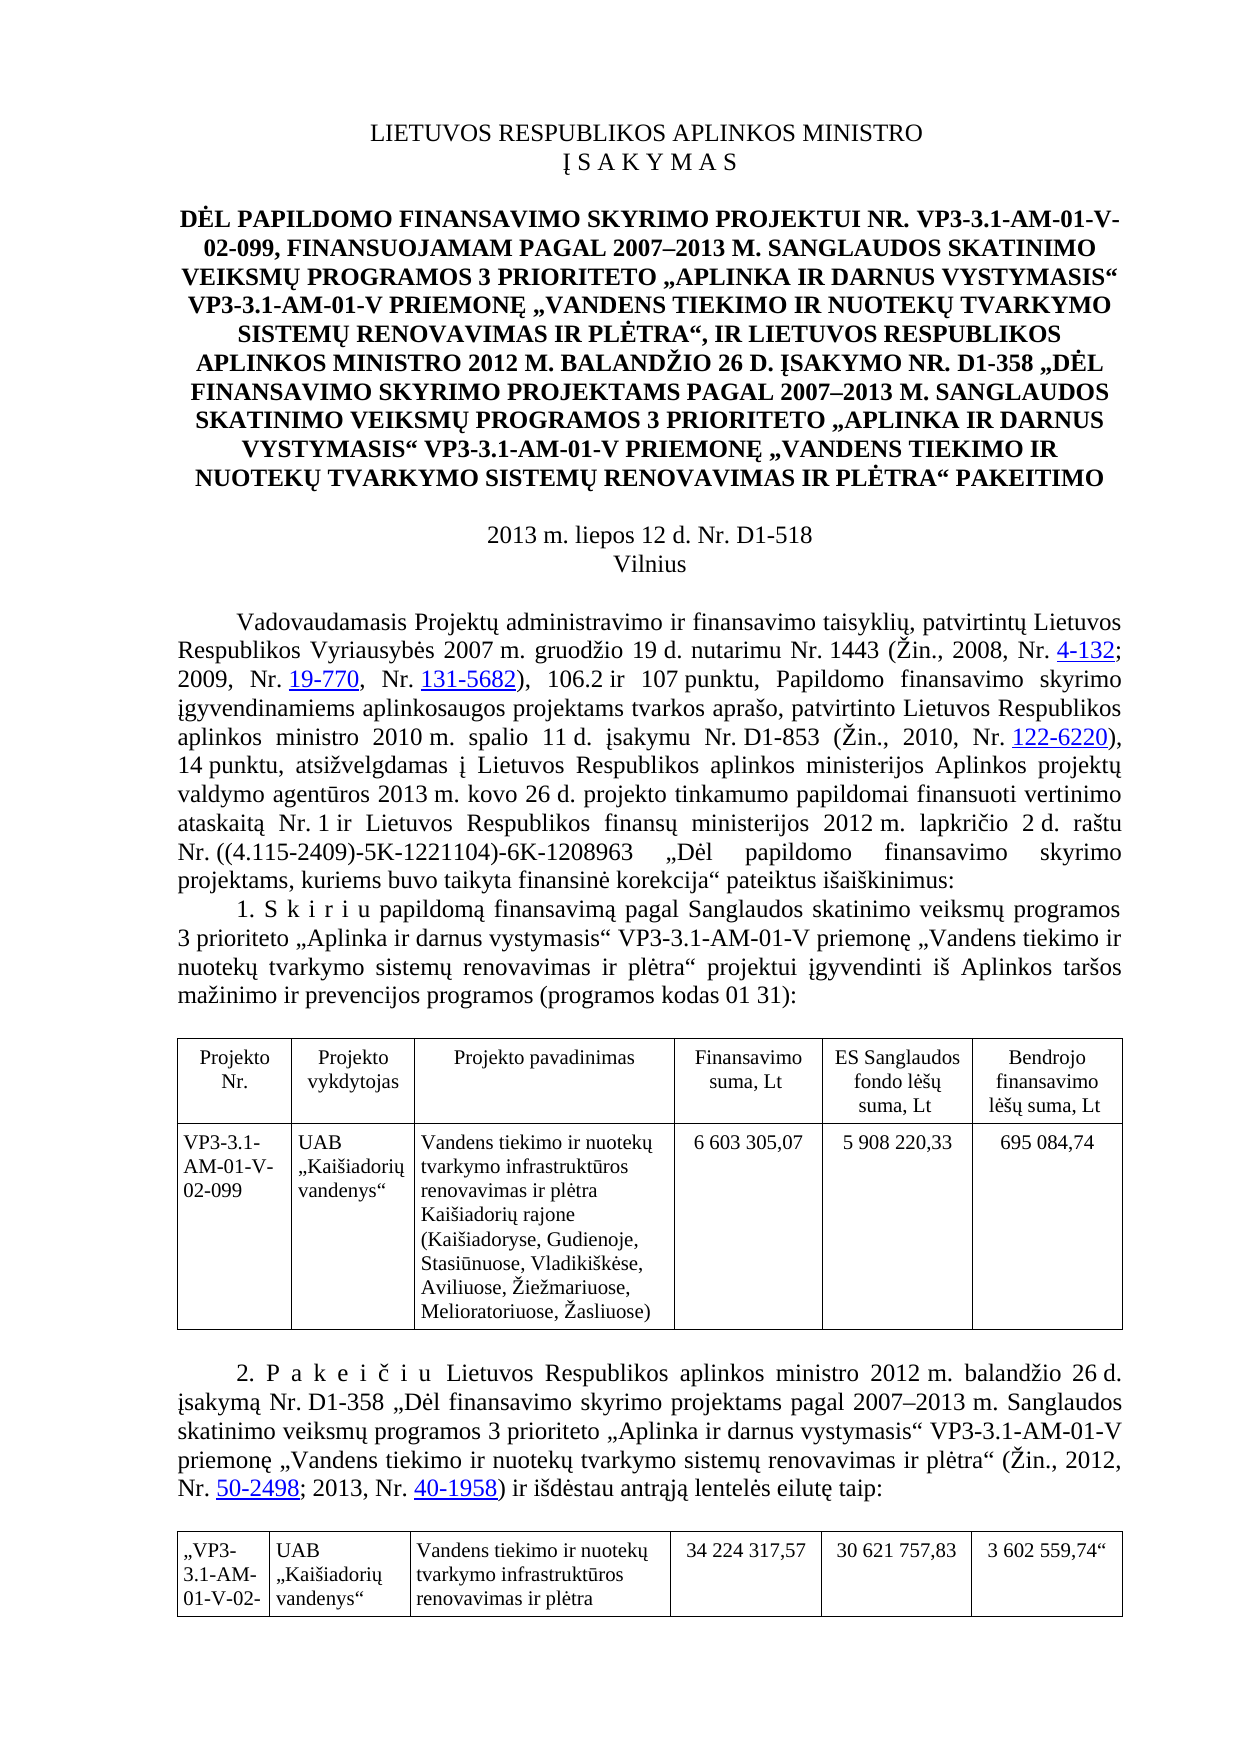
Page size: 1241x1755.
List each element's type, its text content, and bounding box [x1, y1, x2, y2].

table_header Projekto Nr. [178, 1039, 291, 1123]
text LIETUVOS RESPUBLIKOS APLINKOS MINISTRO [177, 118, 1122, 147]
table_header Finansavimo suma, Lt [675, 1039, 822, 1123]
table_header ES Sanglaudos fondo lėšų suma, Lt [823, 1039, 972, 1123]
text 2013 m. liepos 12 d. Nr. D1-518 [177, 521, 1122, 549]
text DĖL PAPILDOMO FINANSAVIMO SKYRIMO PROJEKTUI Nr. VP3-3.1-AM-01-V-02-099, FINANSUOJAMAM PAGAL 2007–2013 M. SANGLAUDOS SKATINIMO VEIKSMŲ PROGRAMOS 3 PRIORITETO „APLINKA IR DARNUS VYSTYMASIS“ VP3-3.1-AM-01-V PRIEMONĘ „VANDENS TIEKIMO IR NUOTEKŲ TVARKYMO SISTEMŲ RENOVAVIMAS IR PLĖTRA“, IR LIETUVOS RESPUBLIKOS APLINKOS MINISTRO 2012 M. BALANDŽIO 26 D. ĮSAKYMO Nr. D1-358 „DĖL FINANSAVIMO SKYRIMO PROJEKTAMS PAGAL 2007–2013 M. SANGLAUDOS SKATINIMO VEIKSMŲ PROGRAMOS 3 PRIORITETO „APLINKA IR DARNUS VYSTYMASIS“ VP3-3.1-AM-01-V PRIEMONĘ „VANDENS TIEKIMO IR NUOTEKŲ TVARKYMO SISTEMŲ RENOVAVIMAS IR PLĖTRA“ PAKEITIMO [177, 204, 1122, 492]
table_header Projekto pavadinimas [415, 1039, 674, 1123]
table_cell 695 084,74 [973, 1124, 1122, 1329]
table_header „VP3-3.1-AM-01-V-02- [178, 1532, 269, 1616]
table_header Bendrojo finansavimo lėšų suma, Lt [973, 1039, 1122, 1123]
text Vilnius [177, 549, 1122, 578]
table_header 34 224 317,57 [671, 1532, 821, 1616]
table_header Projekto vykdytojas [292, 1039, 414, 1123]
text 2. P a k e i č i u Lietuvos Respublikos aplinkos ministro 2012 m. balandžio 26 d. įsakymą Nr. D1-358 „Dėl finansavimo skyrimo projektams pagal 2007–2013 m. Sanglaudos skatinimo veiksmų programos 3 prioriteto „Aplinka ir darnus vystymasis“ VP3-3.1-AM-01-V priemonę „Vandens tiekimo ir nuotekų tvarkymo sistemų renovavimas ir plėtra“ (Žin., 2012, Nr. 50-2498; 2013, Nr. 40-1958) ir išdėstau antrąją lentelės eilutę taip: [177, 1358, 1122, 1502]
text Į S A K Y M A S [177, 147, 1122, 176]
table_cell 5 908 220,33 [823, 1124, 972, 1329]
table_cell VP3-3.1-AM-01-V-02-099 [178, 1124, 291, 1329]
table_cell 6 603 305,07 [675, 1124, 822, 1329]
text 1. S k i r i u papildomą finansavimą pagal Sanglaudos skatinimo veiksmų programos 3 prioriteto „Aplinka ir darnus vystymasis“ VP3-3.1-AM-01-V priemonę „Vandens tiekimo ir nuotekų tvarkymo sistemų renovavimas ir plėtra“ projektui įgyvendinti iš Aplinkos taršos mažinimo ir prevencijos programos (programos kodas 01 31): [177, 894, 1122, 1009]
table_header 3 602 559,74“ [972, 1532, 1122, 1616]
text Vadovaudamasis Projektų administravimo ir finansavimo taisyklių, patvirtintų Lietuvos Respublikos Vyriausybės 2007 m. gruodžio 19 d. nutarimu Nr. 1443 (Žin., 2008, Nr. 4-132; 2009, Nr. 19-770, Nr. 131-5682), 106.2 ir 107 punktu, Papildomo finansavimo skyrimo įgyvendinamiems aplinkosaugos projektams tvarkos aprašo, patvirtinto Lietuvos Respublikos aplinkos ministro 2010 m. spalio 11 d. įsakymu Nr. D1-853 (Žin., 2010, Nr. 122-6220), 14 punktu, atsižvelgdamas į Lietuvos Respublikos aplinkos ministerijos Aplinkos projektų valdymo agentūros 2013 m. kovo 26 d. projekto tinkamumo papildomai finansuoti vertinimo ataskaitą Nr. 1 ir Lietuvos Respublikos finansų ministerijos 2012 m. lapkričio 2 d. raštu Nr. ((4.115-2409)-5K-1221104)-6K-1208963 „Dėl papildomo finansavimo skyrimo projektams, kuriems buvo taikyta finansinė korekcija“ pateiktus išaiškinimus: [177, 607, 1122, 894]
table_header 30 621 757,83 [822, 1532, 971, 1616]
table_header Vandens tiekimo ir nuotekų tvarkymo infrastruktūros renovavimas ir plėtra [411, 1532, 670, 1616]
table_cell Vandens tiekimo ir nuotekų tvarkymo infrastruktūros renovavimas ir plėtra Kaišiadorių rajone (Kaišiadoryse, Gudienoje, Stasiūnuose, Vladikiškėse, Aviliuose, Žiežmariuose, Melioratoriuose, Žasliuose) [415, 1124, 674, 1329]
table_header UAB „Kaišiadorių vandenys“ [270, 1532, 410, 1616]
table_cell UAB „Kaišiadorių vandenys“ [292, 1124, 414, 1329]
